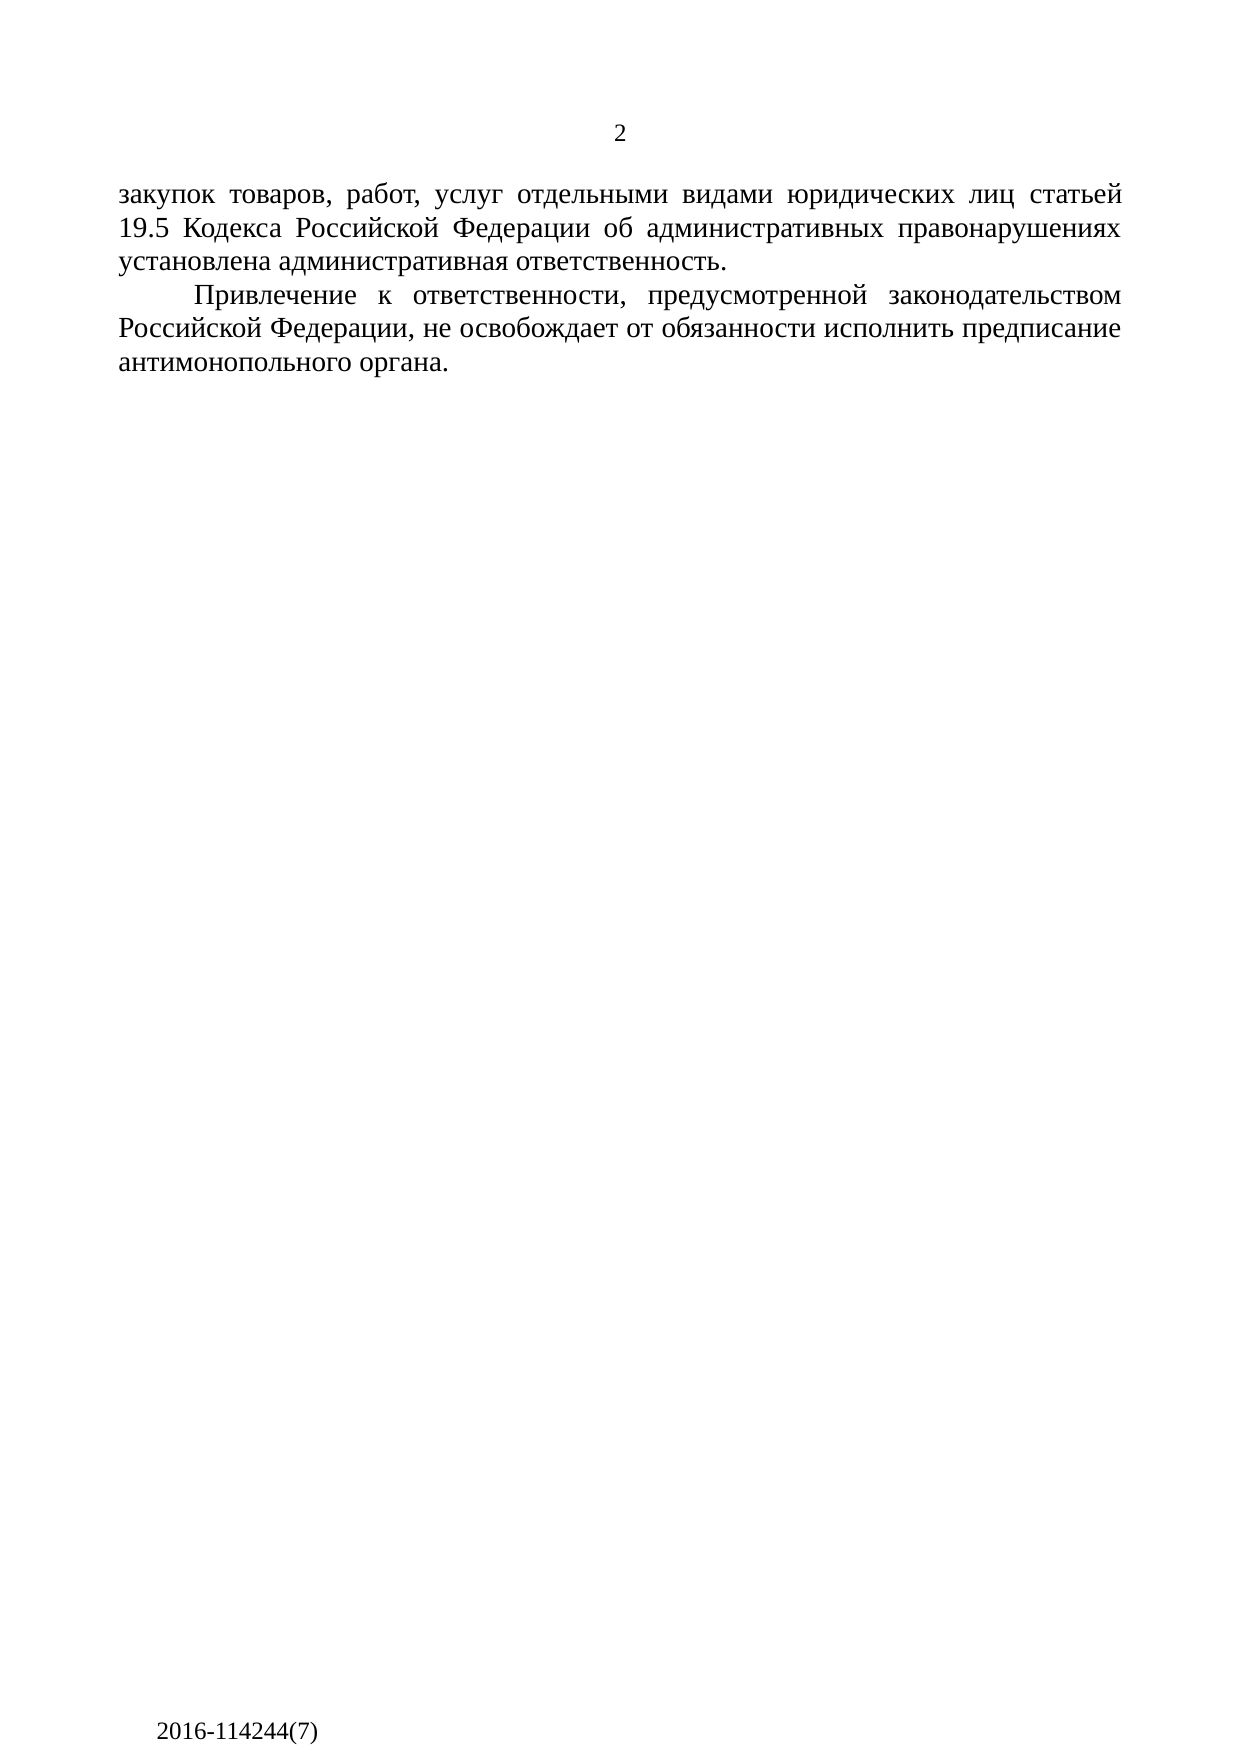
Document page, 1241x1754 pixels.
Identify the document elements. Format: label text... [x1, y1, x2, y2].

text Привлечение к ответственности, предусмотренной законодательством Российской Федерации, не освобождает от обязанности исполнить предписание антимонопольного органа. [118, 277, 1122, 378]
text закупок товаров, работ, услуг отдельными видами юридических лиц статьей 19.5 Кодекса Российской Федерации об административных правонарушениях установлена административная ответственность. [118, 176, 1122, 277]
